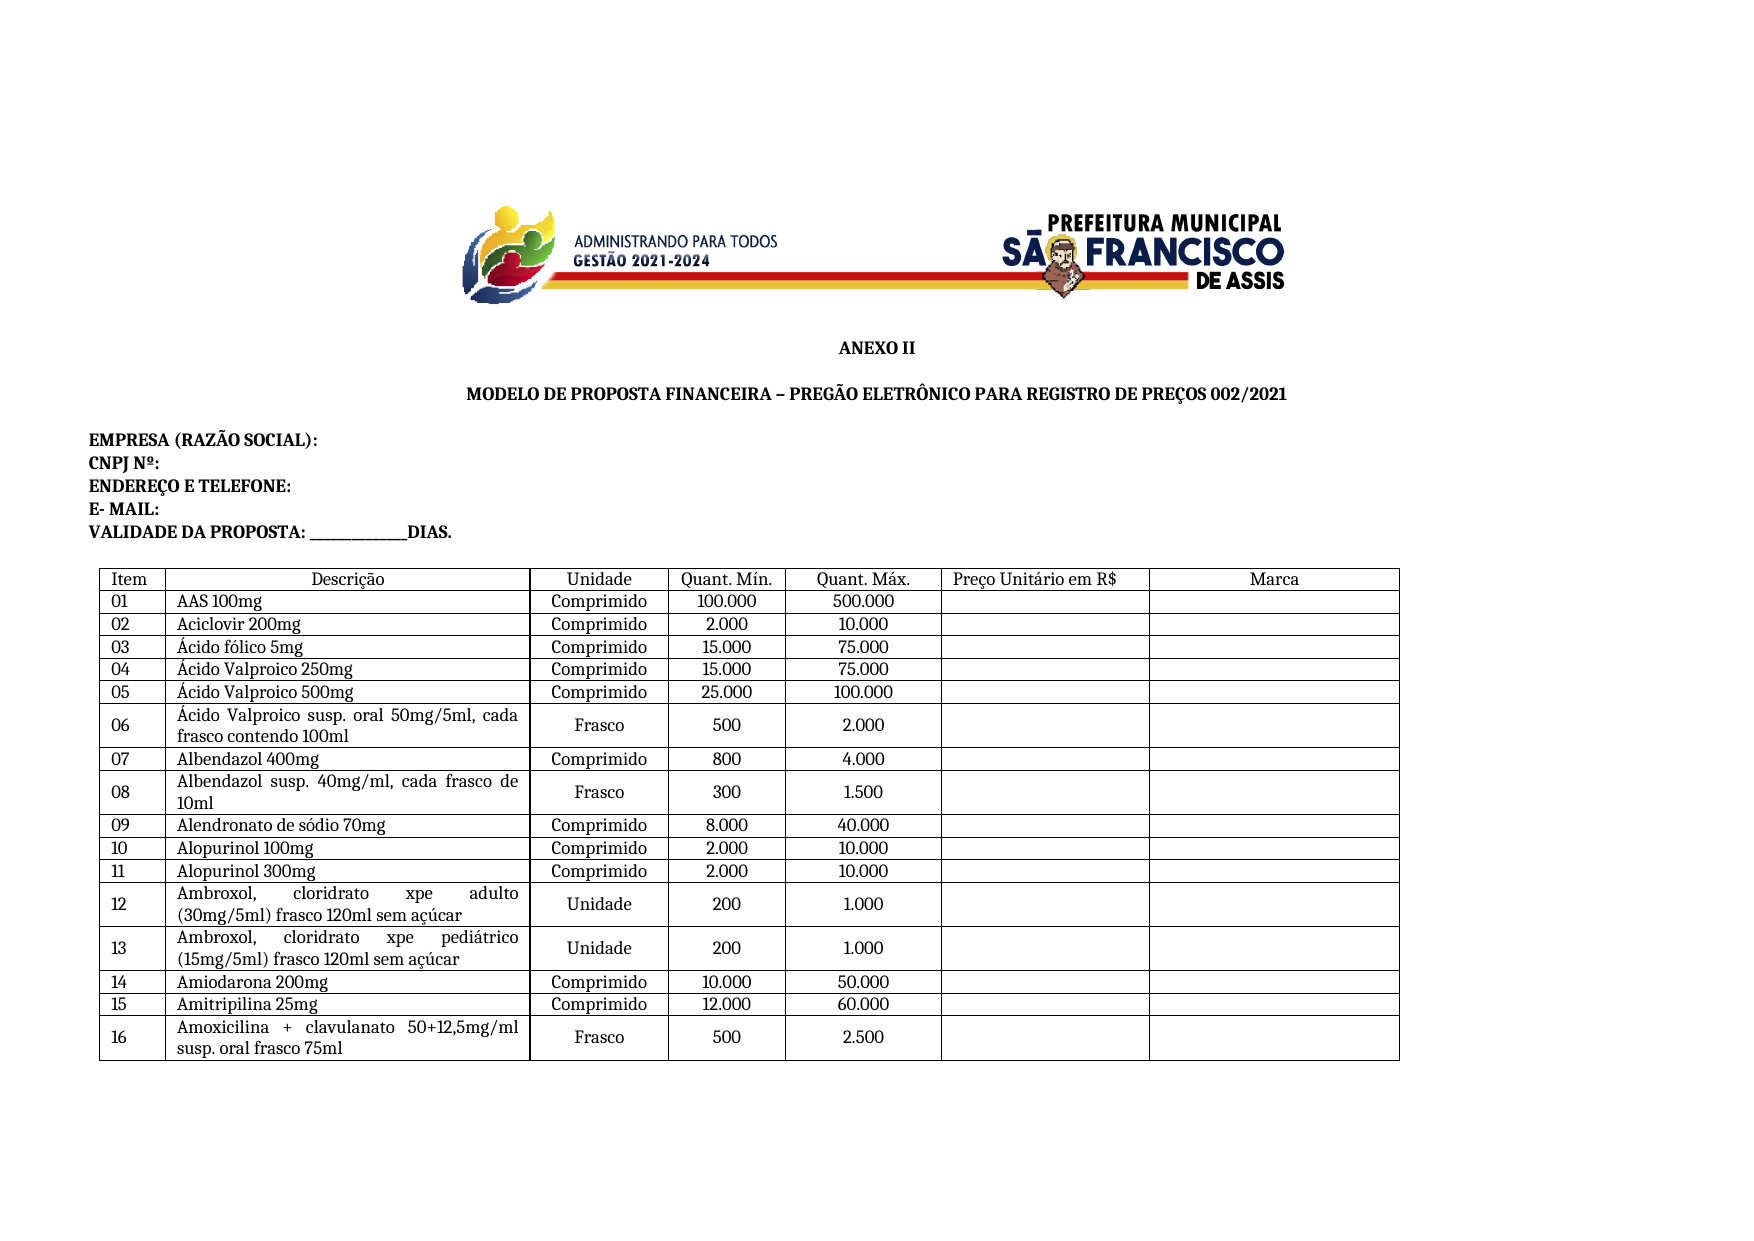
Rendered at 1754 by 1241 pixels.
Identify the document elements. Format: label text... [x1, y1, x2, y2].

table_cell 8.000 [669, 815, 785, 837]
table_cell 15.000 [669, 636, 785, 658]
table_cell 75.000 [786, 659, 941, 680]
table_cell Comprimido [531, 860, 668, 882]
table_cell 2.000 [669, 838, 785, 859]
table_cell 14 [100, 971, 165, 993]
table_cell 2.000 [669, 860, 785, 882]
table_cell [942, 636, 1149, 658]
table_cell 2.000 [669, 614, 785, 635]
text ENDEREÇO E TELEFONE: ­­­­­­­­­­­­­­­ [88, 475, 1666, 497]
table_cell 01 [100, 591, 165, 613]
table_cell [942, 815, 1149, 837]
table_cell 25.000 [669, 681, 785, 703]
table_cell Alendronato de sódio 70mg [166, 815, 529, 837]
table_header Preço Unitário em R$ [942, 569, 1149, 590]
table_cell 1.000 [786, 883, 941, 926]
table_cell Aciclovir 200mg [166, 614, 529, 635]
table_cell [1150, 681, 1399, 703]
table_cell Ambroxol, cloridrato xpe adulto (30mg/5ml) frasco 120ml sem açúcar [166, 883, 529, 926]
table_cell [1150, 659, 1399, 680]
table_cell 200 [669, 883, 785, 926]
table_cell Unidade [531, 883, 668, 926]
table_cell 10 [100, 838, 165, 859]
table_cell [942, 704, 1149, 747]
table_cell [1150, 636, 1399, 658]
table_cell 75.000 [786, 636, 941, 658]
table_cell [1150, 838, 1399, 859]
table_cell [1150, 748, 1399, 770]
text VALIDADE DA PROPOSTA: ______________DIAS. [88, 521, 1666, 543]
table_cell [1150, 771, 1399, 814]
table_cell Comprimido [531, 748, 668, 770]
table_cell 100.000 [669, 591, 785, 613]
table_cell 10.000 [669, 971, 785, 993]
table_cell [1150, 927, 1399, 970]
table_cell 10.000 [786, 860, 941, 882]
table_cell Ácido Valproico 250mg [166, 659, 529, 680]
text EMPRESA (RAZÃO SOCIAL): [88, 429, 1666, 451]
table_cell 08 [100, 771, 165, 814]
table_cell Ácido Valproico susp. oral 50mg/5ml, cada frasco contendo 100ml [166, 704, 529, 747]
table_cell [942, 927, 1149, 970]
table_cell 50.000 [786, 971, 941, 993]
table_cell 500 [669, 704, 785, 747]
table_cell 4.000 [786, 748, 941, 770]
table_cell 03 [100, 636, 165, 658]
table_cell [942, 748, 1149, 770]
table_cell 15 [100, 994, 165, 1015]
table_cell 12.000 [669, 994, 785, 1015]
table_cell [1150, 614, 1399, 635]
table_header Item [100, 569, 165, 590]
table_cell [1150, 591, 1399, 613]
table_cell [1150, 704, 1399, 747]
table_cell 07 [100, 748, 165, 770]
text CNPJ Nº: [88, 452, 1666, 474]
table_cell [942, 681, 1149, 703]
table_cell 40.000 [786, 815, 941, 837]
table_header Marca [1150, 569, 1399, 590]
table_cell Comprimido [531, 681, 668, 703]
table_cell 100.000 [786, 681, 941, 703]
table_cell 06 [100, 704, 165, 747]
table_cell Amiodarona 200mg [166, 971, 529, 993]
table_cell Comprimido [531, 636, 668, 658]
table_cell Unidade [531, 927, 668, 970]
table_cell [1150, 815, 1399, 837]
table_cell Albendazol 400mg [166, 748, 529, 770]
table_cell Alopurinol 100mg [166, 838, 529, 859]
table_cell Frasco [531, 1016, 668, 1059]
table_header Quant. Mín. [669, 569, 785, 590]
text ANEXO II [88, 337, 1666, 359]
table_cell [1150, 994, 1399, 1015]
table_cell 800 [669, 748, 785, 770]
table_cell Amoxicilina + clavulanato 50+12,5mg/ml susp. oral frasco 75ml [166, 1016, 529, 1059]
table_cell 09 [100, 815, 165, 837]
table_cell [942, 883, 1149, 926]
table_cell 15.000 [669, 659, 785, 680]
table_cell Alopurinol 300mg [166, 860, 529, 882]
table_cell AAS 100mg [166, 591, 529, 613]
table_cell 05 [100, 681, 165, 703]
table_header Quant. Máx. [786, 569, 941, 590]
table_cell 200 [669, 927, 785, 970]
table_header Unidade [531, 569, 668, 590]
table_cell [1150, 883, 1399, 926]
table_cell 500.000 [786, 591, 941, 613]
table_cell Albendazol susp. 40mg/ml, cada frasco de 10ml [166, 771, 529, 814]
table_cell 13 [100, 927, 165, 970]
table_header Descrição [166, 569, 529, 590]
table_cell [942, 1016, 1149, 1059]
table_cell 2.000 [786, 704, 941, 747]
table_cell 1.500 [786, 771, 941, 814]
table_cell [942, 971, 1149, 993]
table_cell 12 [100, 883, 165, 926]
table_cell Ácido fólico 5mg [166, 636, 529, 658]
table_cell Ambroxol, cloridrato xpe pediátrico (15mg/5ml) frasco 120ml sem açúcar [166, 927, 529, 970]
table_cell Comprimido [531, 994, 668, 1015]
table_cell [942, 659, 1149, 680]
table_cell [942, 860, 1149, 882]
table_cell Frasco [531, 704, 668, 747]
table_cell [1150, 860, 1399, 882]
table_cell [1150, 1016, 1399, 1059]
table_cell Comprimido [531, 971, 668, 993]
table_cell Ácido Valproico 500mg [166, 681, 529, 703]
table_cell 1.000 [786, 927, 941, 970]
table_cell 10.000 [786, 838, 941, 859]
table_cell [942, 614, 1149, 635]
table_cell 500 [669, 1016, 785, 1059]
table_cell 02 [100, 614, 165, 635]
table_cell 60.000 [786, 994, 941, 1015]
table_cell [942, 771, 1149, 814]
table_cell Comprimido [531, 838, 668, 859]
table_cell 04 [100, 659, 165, 680]
table_cell [942, 591, 1149, 613]
table_cell Amitripilina 25mg [166, 994, 529, 1015]
table_cell 16 [100, 1016, 165, 1059]
table_cell [942, 838, 1149, 859]
table_cell Frasco [531, 771, 668, 814]
table_cell Comprimido [531, 659, 668, 680]
text MODELO DE PROPOSTA FINANCEIRA – PREGÃO ELETRÔNICO PARA REGISTRO DE PREÇOS 002/2021 [88, 383, 1666, 405]
table_cell Comprimido [531, 614, 668, 635]
table_cell 300 [669, 771, 785, 814]
text E- MAIL: [88, 498, 1666, 520]
table_cell Comprimido [531, 591, 668, 613]
table_cell [942, 994, 1149, 1015]
table_cell 10.000 [786, 614, 941, 635]
table_cell [1150, 971, 1399, 993]
table_cell 11 [100, 860, 165, 882]
table_cell 2.500 [786, 1016, 941, 1059]
table_cell Comprimido [531, 815, 668, 837]
